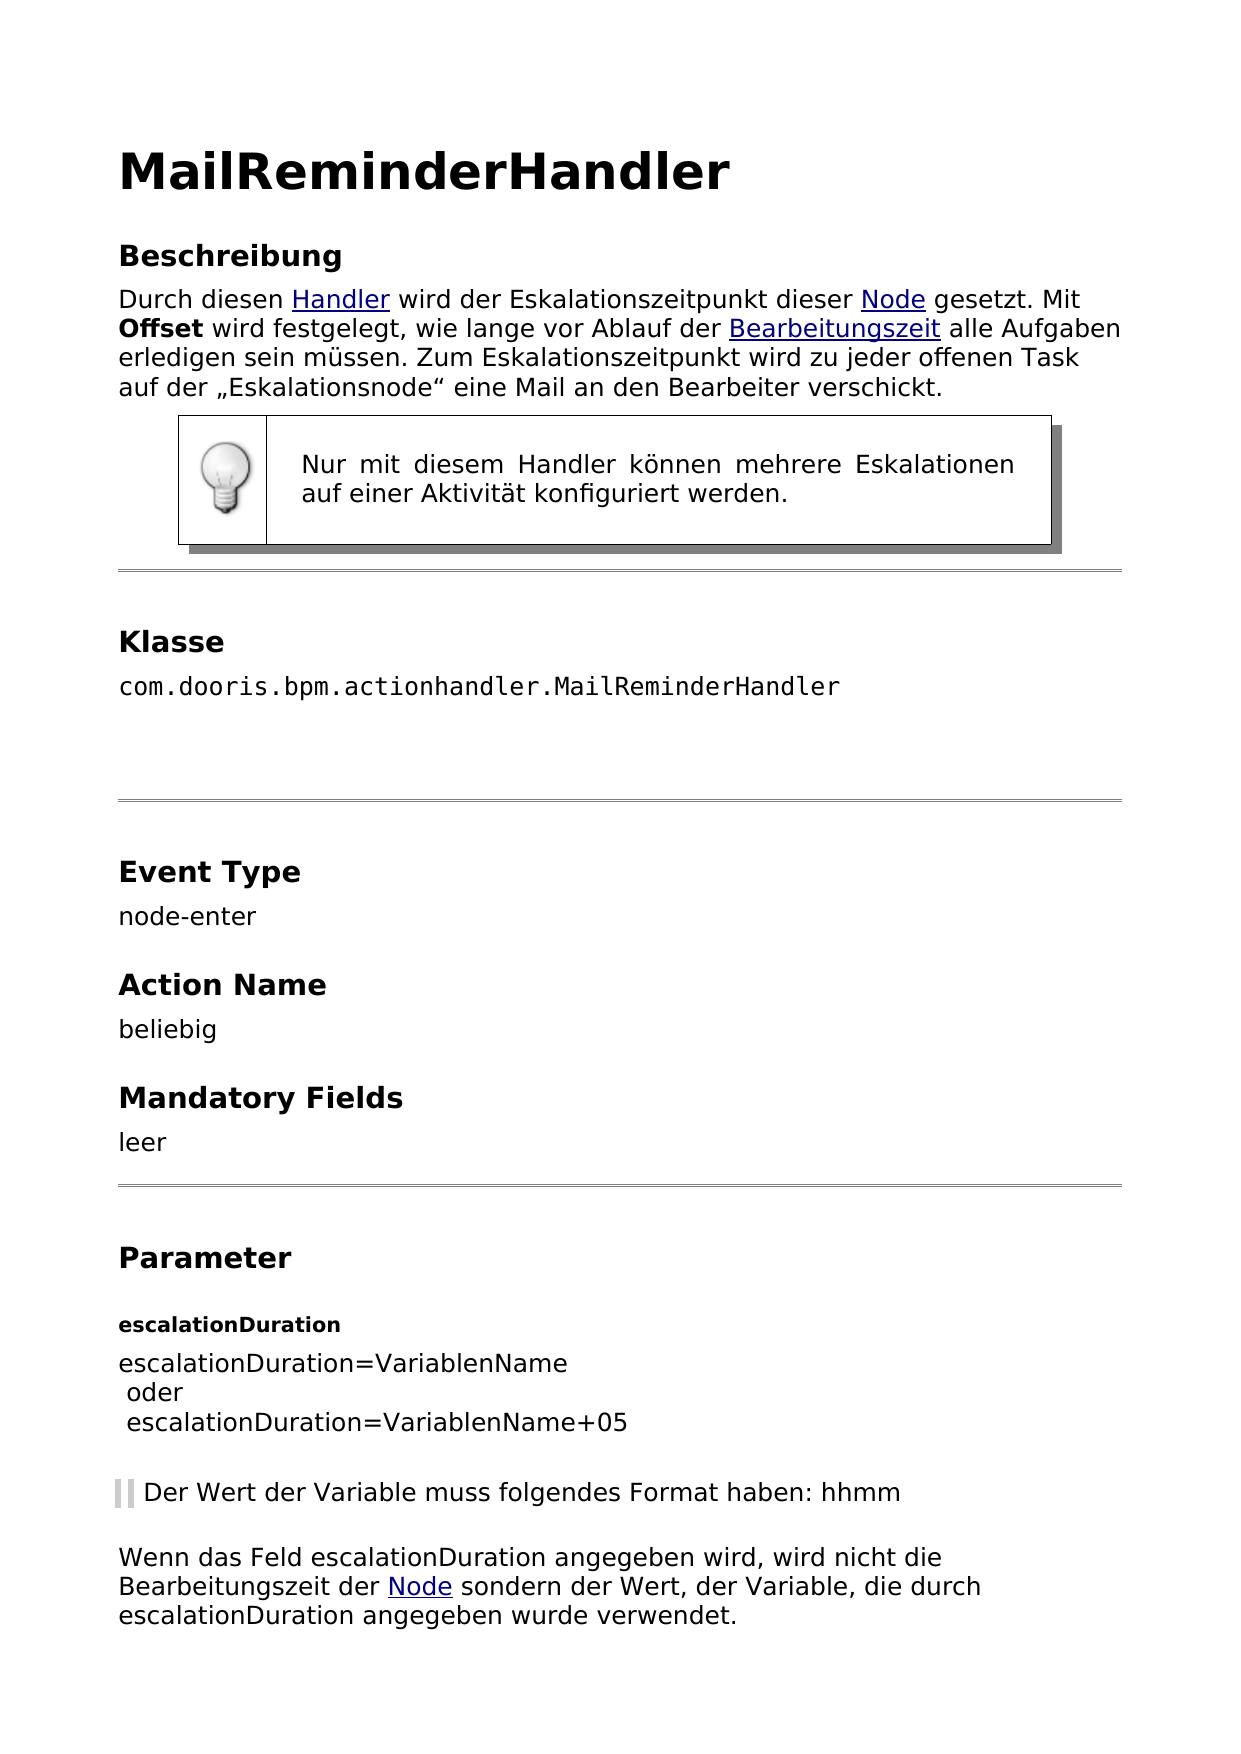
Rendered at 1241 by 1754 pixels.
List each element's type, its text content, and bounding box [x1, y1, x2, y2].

table_header [179, 416, 266, 544]
subtitle Event Type [118, 855, 1122, 889]
subtitle Beschreibung [118, 239, 1122, 273]
table_header [1109, 1479, 1122, 1508]
text node-enter [118, 902, 1122, 931]
table_header [121, 1479, 128, 1508]
subtitle escalationDuration [118, 1313, 1122, 1337]
text leer [118, 1128, 1122, 1157]
subtitle Mandatory Fields [118, 1082, 1122, 1116]
text Durch diesen Handler wird der Eskalationszeitpunkt dieser Node gesetzt. Mit Offset wird festgelegt, wie lange vor Ablauf der Bearbeitungszeit alle Aufgaben erledigen sein müssen. Zum Eskalationszeitpunkt wird zu jeder offenen Task auf der „Eskalationsnode“ eine Mail an den Bearbeiter verschickt. [118, 285, 1122, 402]
picture [190, 441, 266, 517]
text beliebig [118, 1015, 1122, 1044]
text escalationDuration=VariablenName oder escalationDuration=VariablenName+05 [118, 1349, 1122, 1466]
text com.dooris.bpm.actionhandler.MailReminderHandler [118, 672, 1122, 701]
subtitle Action Name [118, 968, 1122, 1002]
subtitle Klasse [118, 626, 1122, 660]
subtitle MailReminderHandler [118, 143, 1122, 201]
text Wenn das Feld escalationDuration angegeben wird, wird nicht die Bearbeitungszeit der Node sondern der Wert, der Variable, die durch escalationDuration angegeben wurde verwendet. [118, 1543, 1122, 1630]
subtitle Parameter [118, 1241, 1122, 1275]
table_header Nur mit diesem Handler können mehrere Eskalationen auf einer Aktivität konfiguriert werden. [267, 416, 1051, 544]
table_header Der Wert der Variable muss folgendes Format haben: hhmm [134, 1479, 1109, 1508]
